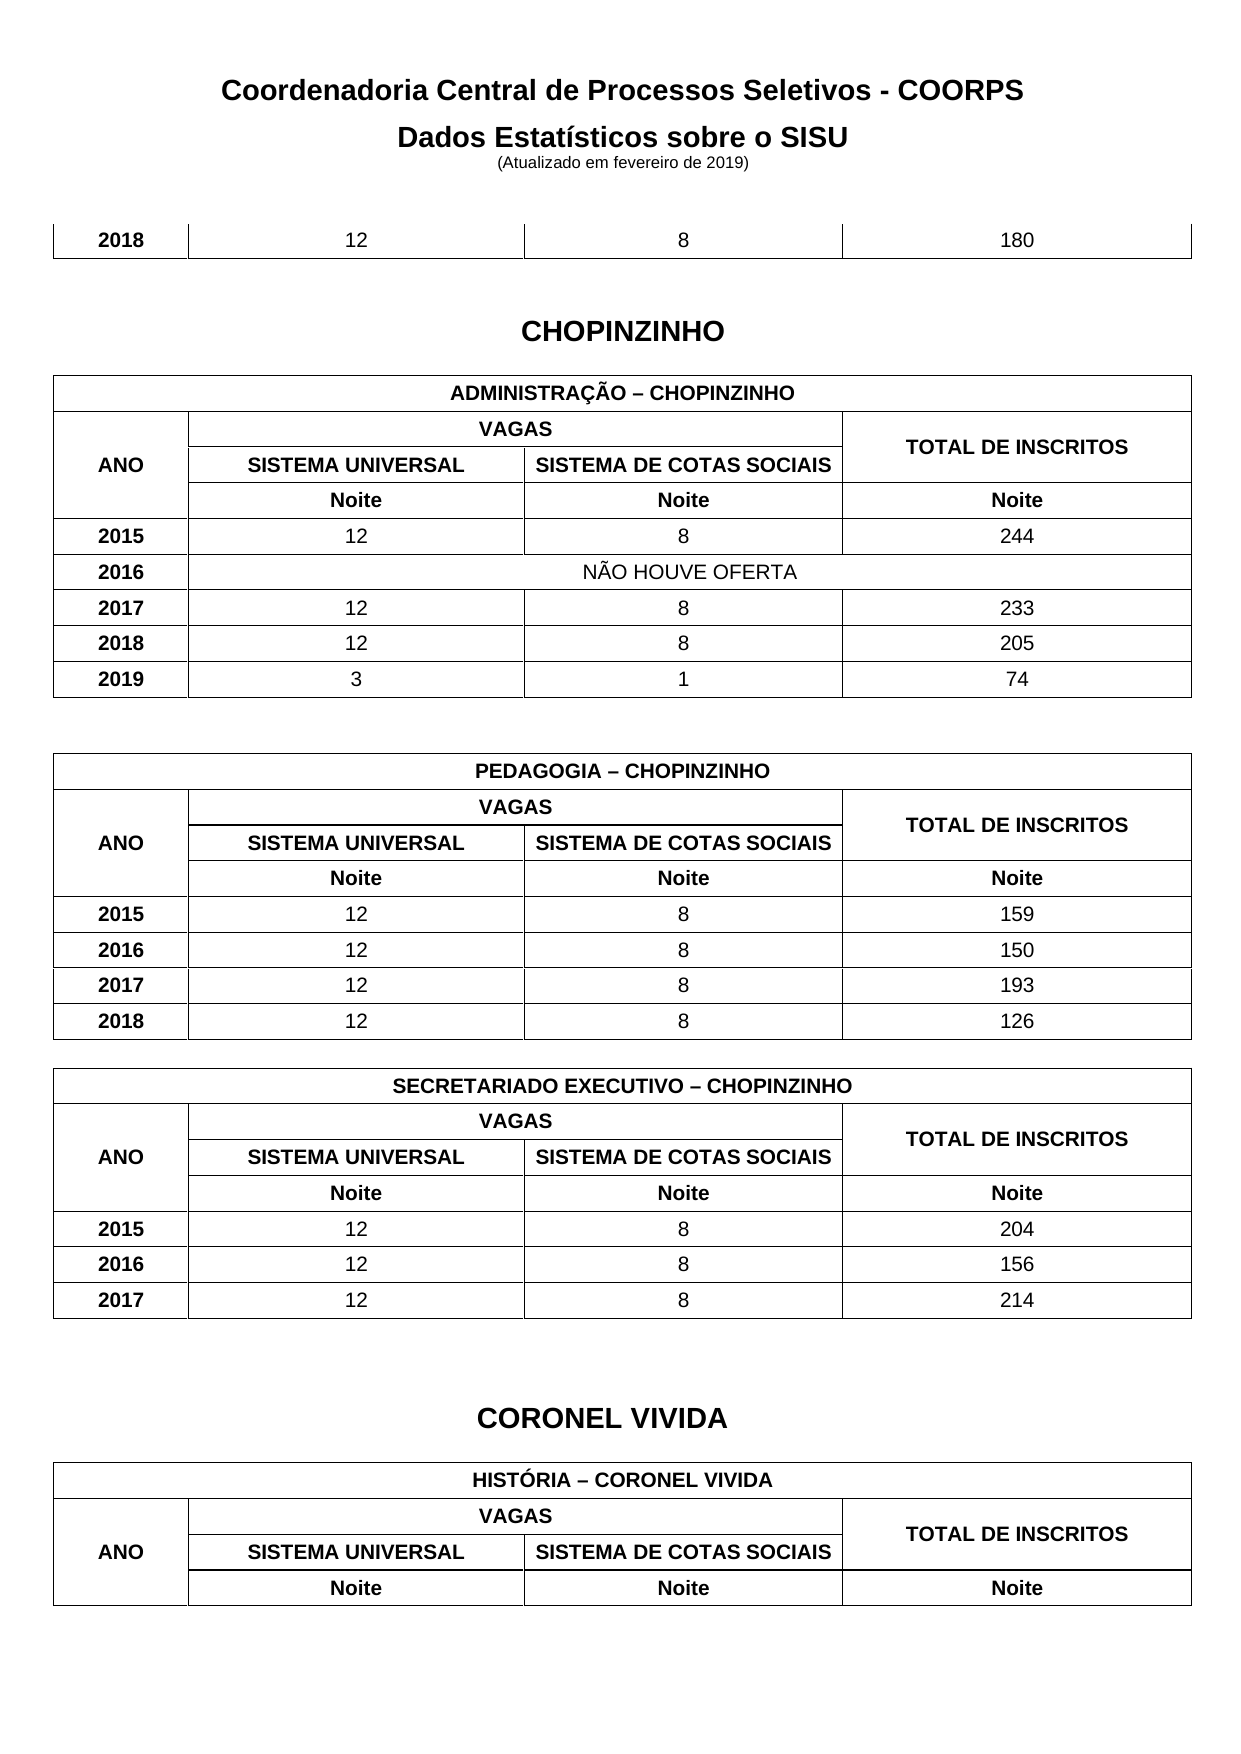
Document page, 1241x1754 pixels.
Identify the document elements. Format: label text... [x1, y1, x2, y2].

table_cell SISTEMA DE COTAS SOCIAIS [525, 1140, 842, 1175]
table_cell Noite [189, 1176, 523, 1211]
table_cell Noite [843, 1176, 1191, 1211]
table_cell 8 [525, 933, 842, 967]
table_cell NÃO HOUVE OFERTA [189, 555, 1191, 589]
table_cell SISTEMA UNIVERSAL [189, 826, 523, 860]
table_cell 2015 [54, 897, 187, 932]
table_cell 159 [843, 897, 1191, 932]
table_header ADMINISTRAÇÃO – CHOPINZINHO [54, 376, 1191, 411]
table_cell SISTEMA DE COTAS SOCIAIS [525, 448, 842, 482]
table_cell 12 [189, 1212, 523, 1246]
table_header SECRETARIADO EXECUTIVO – CHOPINZINHO [54, 1069, 1191, 1103]
table_cell 12 [189, 1283, 523, 1318]
table_cell 8 [525, 224, 842, 258]
table_cell 3 [189, 662, 523, 697]
table_cell VAGAS [189, 412, 842, 446]
table_cell 2015 [54, 1212, 187, 1246]
table_cell 8 [525, 897, 842, 932]
table_header HISTÓRIA – CORONEL VIVIDA [54, 1463, 1191, 1498]
table_cell 12 [189, 897, 523, 932]
table_cell 244 [843, 519, 1191, 554]
table_cell TOTAL DE INSCRITOS [843, 412, 1191, 482]
table_cell 180 [843, 224, 1191, 258]
table_cell 214 [843, 1283, 1191, 1318]
table_cell 12 [189, 933, 523, 967]
table_cell 2017 [54, 1283, 187, 1318]
table_cell 8 [525, 1247, 842, 1282]
table_cell 204 [843, 1212, 1191, 1246]
table_cell Noite [843, 861, 1191, 896]
table_cell 8 [525, 1004, 842, 1039]
table_cell Noite [189, 861, 523, 896]
table_cell VAGAS [189, 1104, 842, 1139]
table_cell 126 [843, 1004, 1191, 1039]
table_cell 8 [525, 626, 842, 661]
table_cell 12 [189, 519, 523, 554]
subtitle CHOPINZINHO [53, 314, 1193, 347]
table_cell 2016 [54, 933, 187, 967]
table_cell Noite [843, 1571, 1191, 1605]
table_cell SISTEMA DE COTAS SOCIAIS [525, 1535, 842, 1569]
table_cell ANO [54, 1104, 187, 1211]
table_cell 12 [189, 969, 523, 1003]
table_cell 74 [843, 662, 1191, 697]
table_cell 1 [525, 662, 842, 697]
table_cell 8 [525, 590, 842, 625]
table_cell 2015 [54, 519, 187, 554]
table_cell 2017 [54, 590, 187, 625]
table_cell TOTAL DE INSCRITOS [843, 790, 1191, 860]
table_cell Noite [189, 1571, 523, 1605]
table_cell 12 [189, 626, 523, 661]
table_cell 205 [843, 626, 1191, 661]
table_cell 2016 [54, 1247, 187, 1282]
table_cell 8 [525, 1283, 842, 1318]
table_cell Noite [843, 483, 1191, 518]
table_cell Noite [525, 483, 842, 518]
table_cell 2017 [54, 969, 187, 1003]
table_cell VAGAS [189, 790, 842, 824]
table_cell SISTEMA DE COTAS SOCIAIS [525, 826, 842, 860]
table_cell 2018 [54, 224, 187, 258]
table_cell TOTAL DE INSCRITOS [843, 1104, 1191, 1175]
table_cell 12 [189, 1247, 523, 1282]
table_cell ANO [54, 1499, 187, 1605]
subtitle CORONEL VIVIDA [53, 1402, 1193, 1434]
table_header PEDAGOGIA – CHOPINZINHO [54, 754, 1191, 789]
table_cell 12 [189, 224, 523, 258]
table_cell 2018 [54, 626, 187, 661]
table_cell ANO [54, 790, 187, 896]
table_cell Noite [525, 1571, 842, 1605]
table_cell SISTEMA UNIVERSAL [189, 1140, 523, 1175]
table_cell 156 [843, 1247, 1191, 1282]
table_cell 8 [525, 519, 842, 554]
table_cell 8 [525, 969, 842, 1003]
table_cell 2016 [54, 555, 187, 589]
table_cell ANO [54, 412, 187, 518]
table_cell SISTEMA UNIVERSAL [189, 1535, 523, 1569]
table_cell 12 [189, 1004, 523, 1039]
table_cell 233 [843, 590, 1191, 625]
table_cell 12 [189, 590, 523, 625]
table_cell 193 [843, 969, 1191, 1003]
table_cell SISTEMA UNIVERSAL [189, 448, 523, 482]
table_cell Noite [525, 861, 842, 896]
table_cell 2018 [54, 1004, 187, 1039]
table_cell 8 [525, 1212, 842, 1246]
table_cell TOTAL DE INSCRITOS [843, 1499, 1191, 1569]
table_cell VAGAS [189, 1499, 842, 1534]
table_cell Noite [189, 483, 523, 518]
table_cell 2019 [54, 662, 187, 697]
table_cell Noite [525, 1176, 842, 1211]
table_cell 150 [843, 933, 1191, 967]
